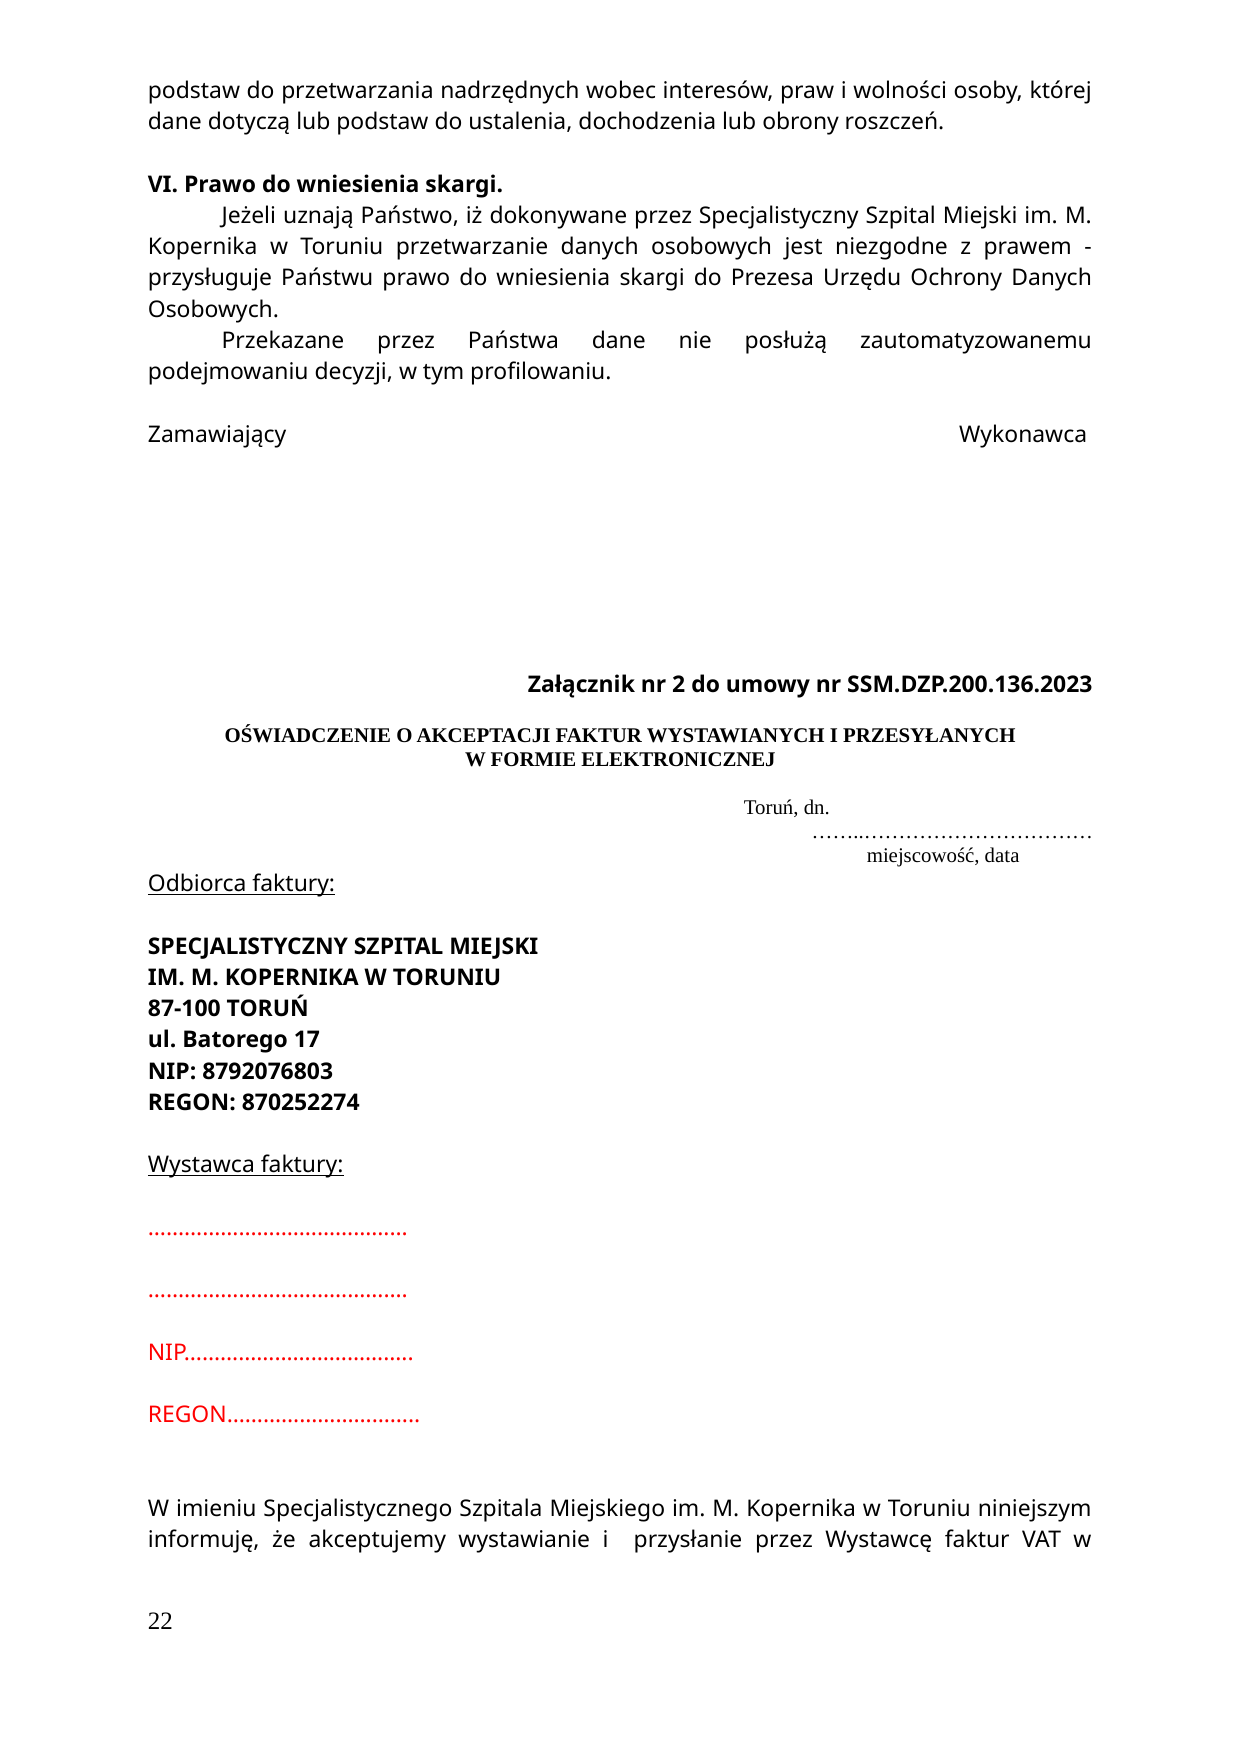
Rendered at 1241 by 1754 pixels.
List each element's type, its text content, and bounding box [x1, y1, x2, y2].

text ul. Batorego 17 [148, 1023, 1093, 1055]
text Toruń, dn. [148, 795, 1093, 819]
text podstaw do przetwarzania nadrzędnych wobec interesów, praw i wolności osoby, której dane dotyczą lub podstaw do ustalenia, dochodzenia lub obrony roszczeń. [148, 74, 1093, 136]
text Przekazane przez Państwa dane nie posłużą zautomatyzowanemu podejmowaniu decyzji, w tym profilowaniu. [148, 324, 1093, 386]
text miejscowość, data [148, 843, 1093, 867]
text VI. Prawo do wniesienia skargi. [148, 167, 1093, 199]
text REGON………………………….. [148, 1398, 1093, 1430]
text W imieniu Specjalistycznego Szpitala Miejskiego im. M. Kopernika w Toruniu niniejszym informuję, że akceptujemy wystawianie i przysłanie przez Wystawcę faktur VAT w [148, 1492, 1093, 1555]
text Wystawca faktury: [148, 1148, 1093, 1180]
text ……………………………………. [148, 1273, 1093, 1305]
text …………………….……………… [148, 1211, 1093, 1242]
text NIP: 8792076803 [148, 1055, 1093, 1086]
text Zamawiający Wykonawca [148, 417, 1093, 449]
text NIP……………………………….. [148, 1336, 1093, 1367]
text Odbiorca faktury: [148, 867, 1093, 898]
text ……..…………………………… [148, 819, 1093, 843]
text IM. M. KOPERNIKA W TORUNIU [148, 961, 1093, 992]
text Załącznik nr 2 do umowy nr SSM.DZP.200.136.2023 [148, 667, 1093, 723]
text SPECJALISTYCZNY SZPITAL MIEJSKI [148, 930, 1093, 961]
text OŚWIADCZENIE O AKCEPTACJI FAKTUR WYSTAWIANYCH I PRZESYŁANYCH [148, 723, 1093, 747]
text Jeżeli uznają Państwo, iż dokonywane przez Specjalistyczny Szpital Miejski im. M. Kopernika w Toruniu przetwarzanie danych osobowych jest niezgodne z prawem - przysługuje Państwu prawo do wniesienia skargi do Prezesa Urzędu Ochrony Danych Osobowych. [148, 199, 1093, 324]
text REGON: 870252274 [148, 1086, 1093, 1117]
text 87-100 TORUŃ [148, 992, 1093, 1023]
text W FORMIE ELEKTRONICZNEJ [148, 747, 1093, 771]
